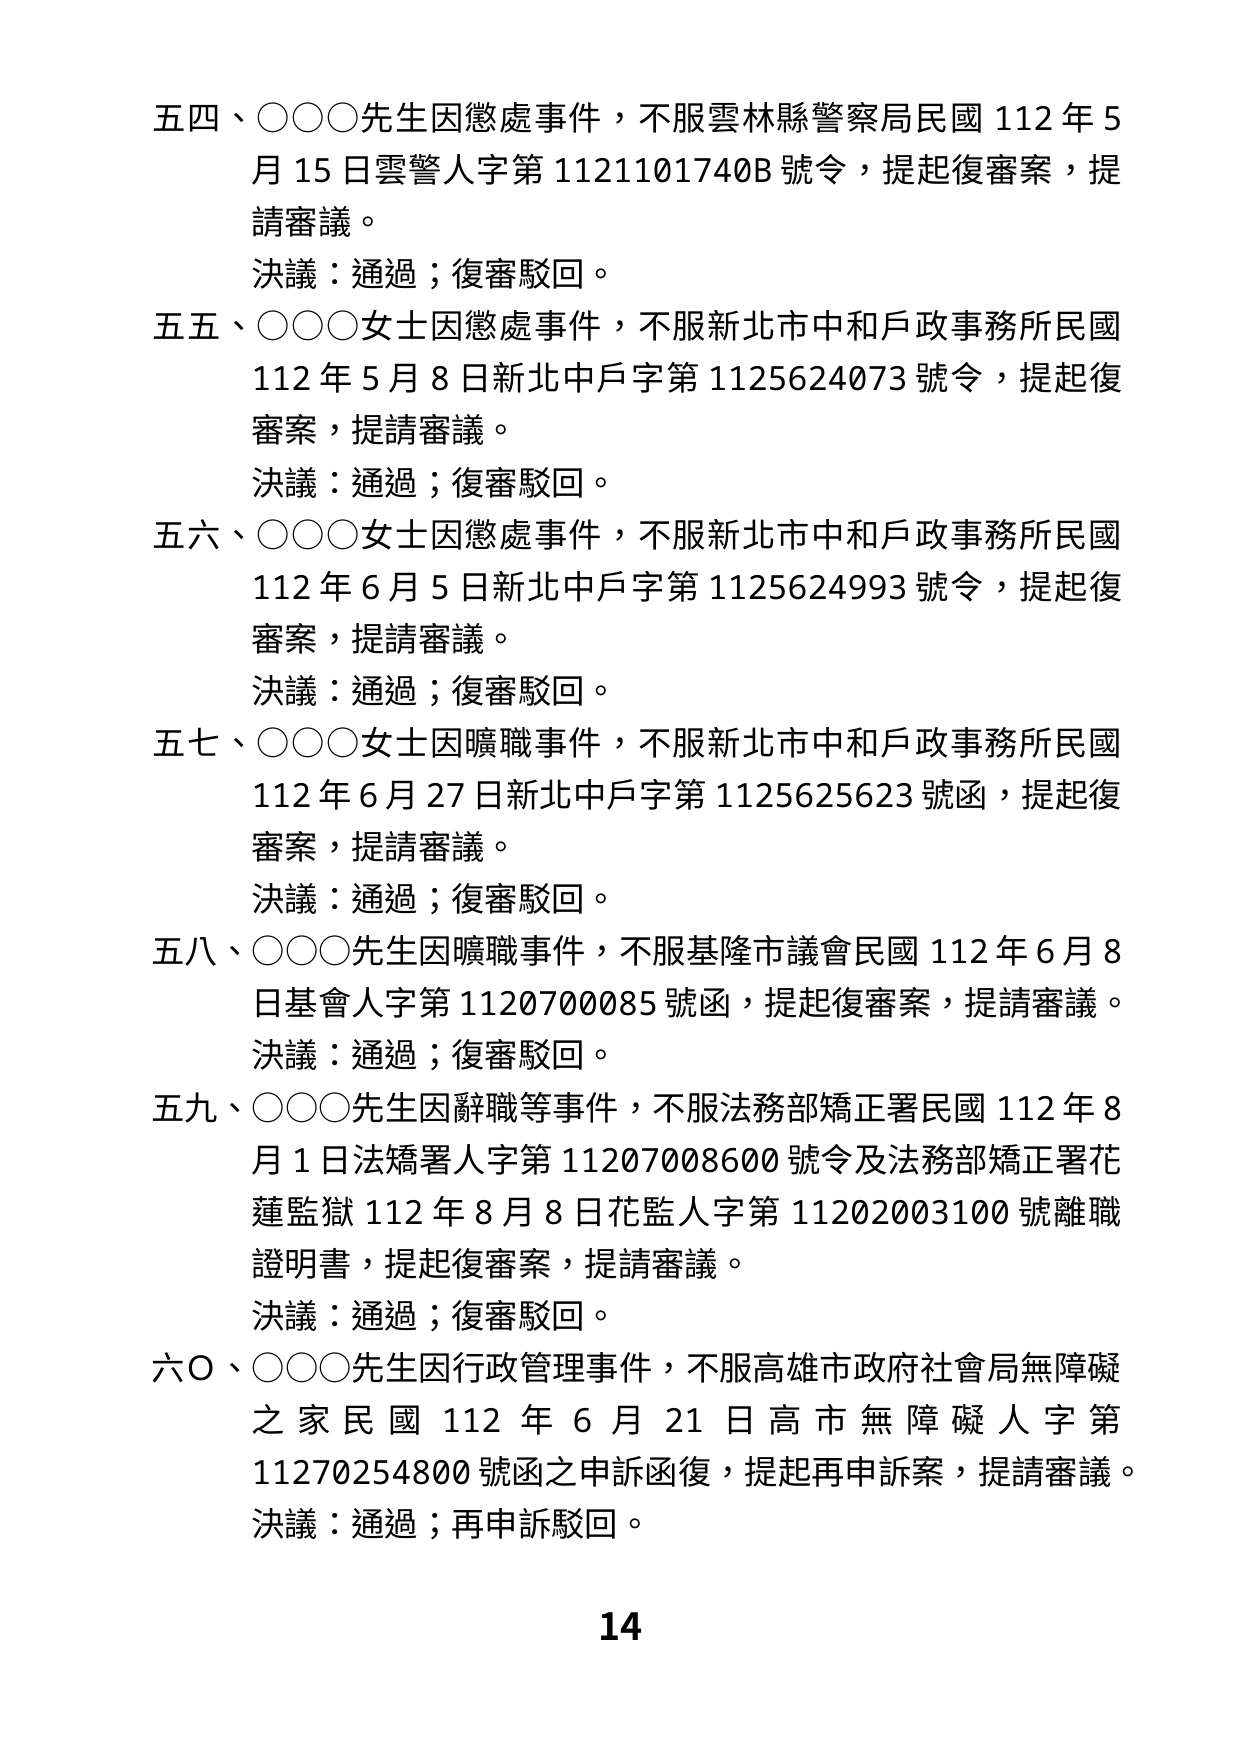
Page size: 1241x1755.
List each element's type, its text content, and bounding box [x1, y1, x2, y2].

text 決議：通過；再申訴駁回。 [251, 1495, 1122, 1547]
text 決議：通過；復審駁回。 [251, 245, 1122, 297]
text 五五、○○○女士因懲處事件，不服新北市中和戶政事務所民國112年5月8日新北中戶字第1125624073號令，提起復審案，提請審議。 [118, 297, 1122, 453]
text 決議：通過；復審駁回。 [251, 1287, 1122, 1339]
text 五八、○○○先生因曠職事件，不服基隆市議會民國112年6月8日基會人字第1120700085號函，提起復審案，提請審議。 [118, 922, 1122, 1026]
text 五九、○○○先生因辭職等事件，不服法務部矯正署民國112年8月1日法矯署人字第11207008600號令及法務部矯正署花蓮監獄112年8月8日花監人字第11202003100號離職證明書，提起復審案，提請審議。 [118, 1078, 1122, 1287]
text 決議：通過；復審駁回。 [251, 1026, 1122, 1078]
text 決議：通過；復審駁回。 [251, 870, 1122, 922]
text 五七、○○○女士因曠職事件，不服新北市中和戶政事務所民國112年6月27日新北中戶字第1125625623號函，提起復審案，提請審議。 [118, 714, 1122, 870]
text 五四、○○○先生因懲處事件，不服雲林縣警察局民國112年5月15日雲警人字第1121101740B號令，提起復審案，提請審議。 [118, 89, 1122, 245]
text 決議：通過；復審駁回。 [251, 662, 1122, 714]
text 五六、○○○女士因懲處事件，不服新北市中和戶政事務所民國112年6月5日新北中戶字第1125624993號令，提起復審案，提請審議。 [118, 505, 1122, 662]
text 決議：通過；復審駁回。 [251, 453, 1122, 505]
text 六Ｏ、○○○先生因行政管理事件，不服高雄市政府社會局無障礙之家民國112年6月21日高市無障礙人字第11270254800號函之申訴函復，提起再申訴案，提請審議。 [118, 1339, 1122, 1495]
